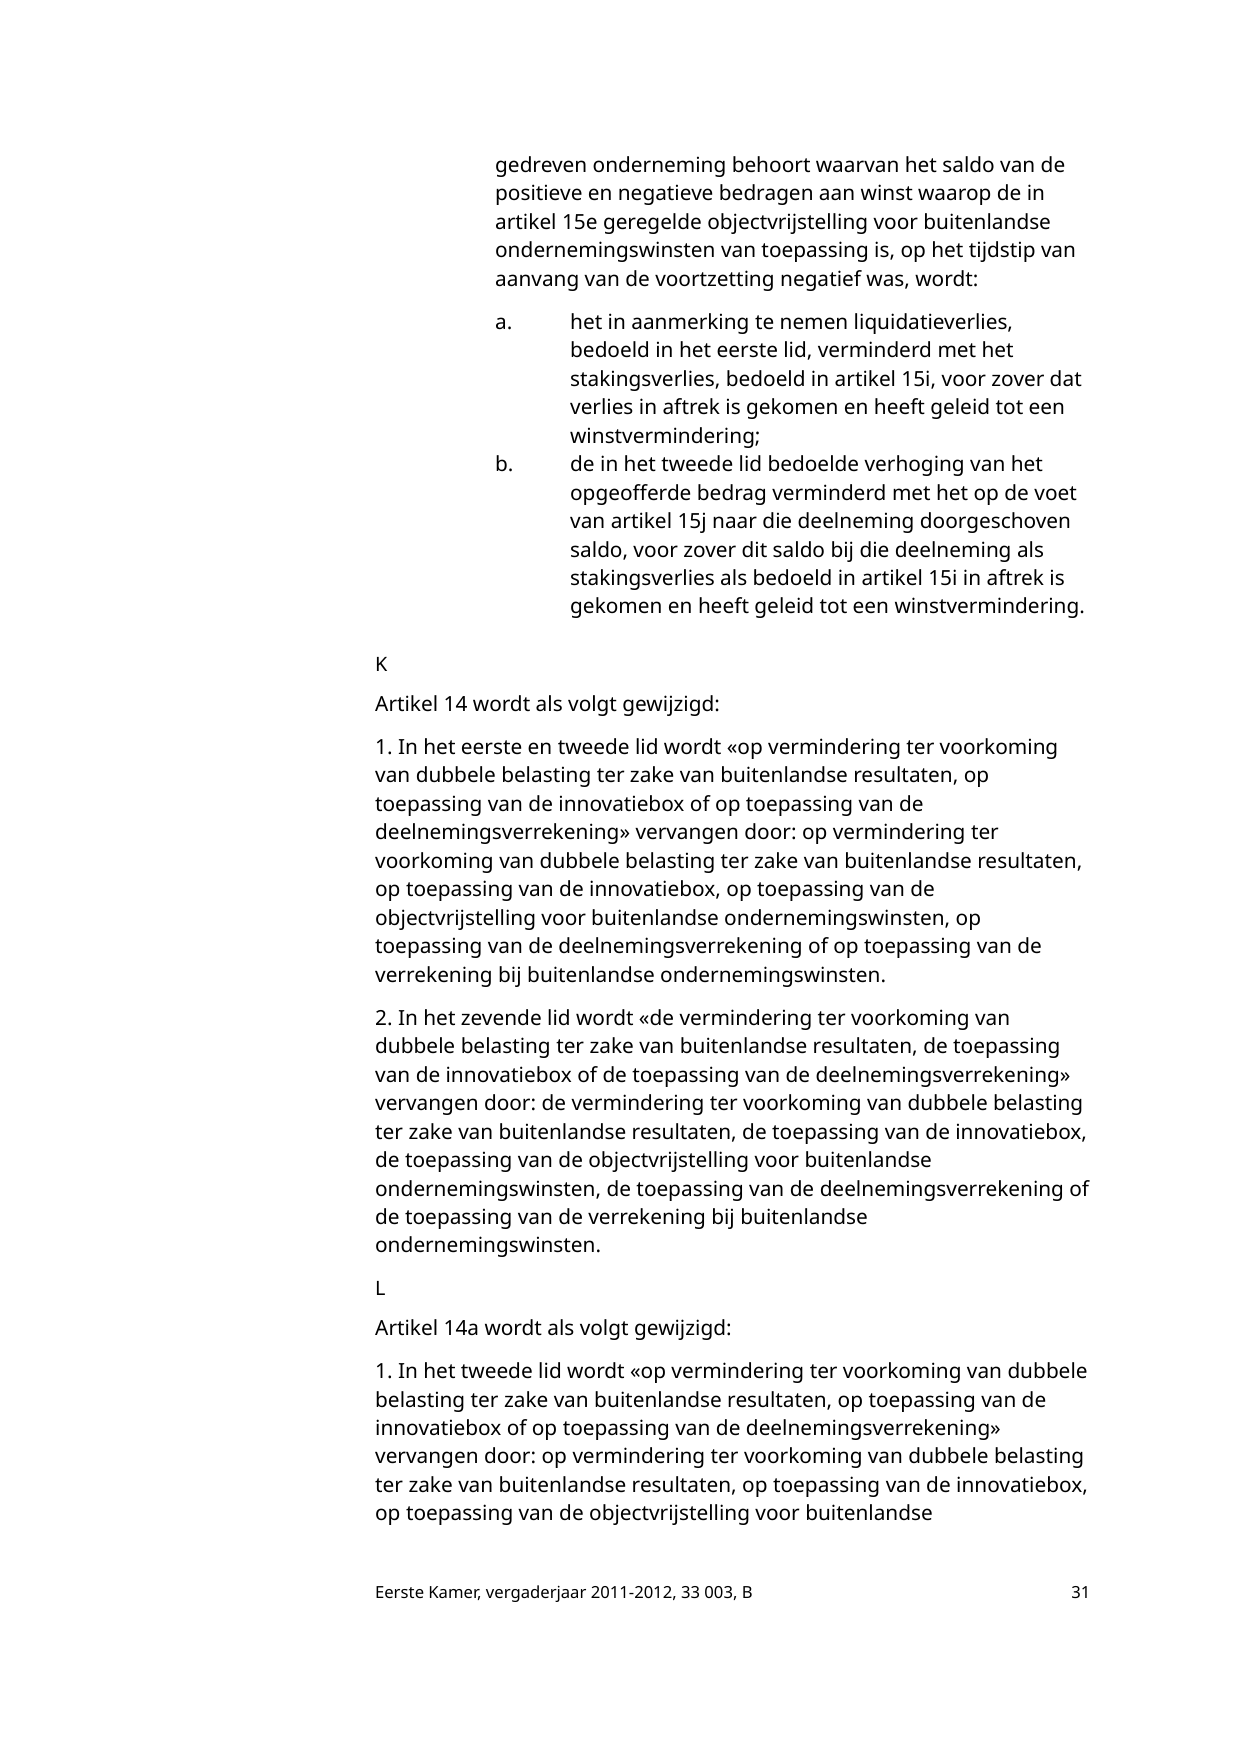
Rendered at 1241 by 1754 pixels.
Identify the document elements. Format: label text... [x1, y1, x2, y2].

text L [375, 1274, 1090, 1301]
text 1. In het eerste en tweede lid wordt «op vermindering ter voorkoming van dubbele belasting ter zake van buitenlandse resultaten, op toepassing van de innovatiebox of op toepassing van de deelnemingsverrekening» vervangen door: op vermindering ter voorkoming van dubbele belasting ter zake van buitenlandse resultaten, op toepassing van de innovatiebox, op toepassing van de objectvrijstelling voor buitenlandse ondernemingswinsten, op toepassing van de deelnemingsverrekening of op toepassing van de verrekening bij buitenlandse ondernemingswinsten. [375, 732, 1090, 988]
text Artikel 14 wordt als volgt gewijzigd: [375, 689, 1090, 717]
list het in aanmerking te nemen liquidatieverlies, bedoeld in het eerste lid, verminderd met het stakingsverlies, bedoeld in artikel 15i, voor zover dat verlies in aftrek is gekomen en heeft geleid tot een winstvermindering; [495, 307, 1090, 449]
text 2. In het zevende lid wordt «de vermindering ter voorkoming van dubbele belasting ter zake van buitenlandse resultaten, de toepassing van de innovatiebox of de toepassing van de deelnemingsverrekening» vervangen door: de vermindering ter voorkoming van dubbele belasting ter zake van buitenlandse resultaten, de toepassing van de innovatiebox, de toepassing van de objectvrijstelling voor buitenlandse ondernemingswinsten, de toepassing van de deelnemingsverrekening of de toepassing van de verrekening bij buitenlandse ondernemingswinsten. [375, 1003, 1090, 1259]
list gedreven onderneming behoort waarvan het saldo van de positieve en negatieve bedragen aan winst waarop de in artikel 15e geregelde objectvrijstelling voor buitenlandse ondernemingswinsten van toepassing is, op het tijdstip van aanvang van de voortzetting negatief was, wordt: [420, 150, 1090, 292]
text 1. In het tweede lid wordt «op vermindering ter voorkoming van dubbele belasting ter zake van buitenlandse resultaten, op toepassing van de innovatiebox of op toepassing van de deelnemingsverrekening» vervangen door: op vermindering ter voorkoming van dubbele belasting ter zake van buitenlandse resultaten, op toepassing van de innovatiebox, op toepassing van de objectvrijstelling voor buitenlandse [375, 1356, 1090, 1527]
text K [375, 650, 1090, 677]
list de in het tweede lid bedoelde verhoging van het opgeofferde bedrag verminderd met het op de voet van artikel 15j naar die deelneming doorgeschoven saldo, voor zover dit saldo bij die deelneming als stakingsverlies als bedoeld in artikel 15i in aftrek is gekomen en heeft geleid tot een winstvermindering. [495, 449, 1090, 620]
text Artikel 14a wordt als volgt gewijzigd: [375, 1313, 1090, 1341]
